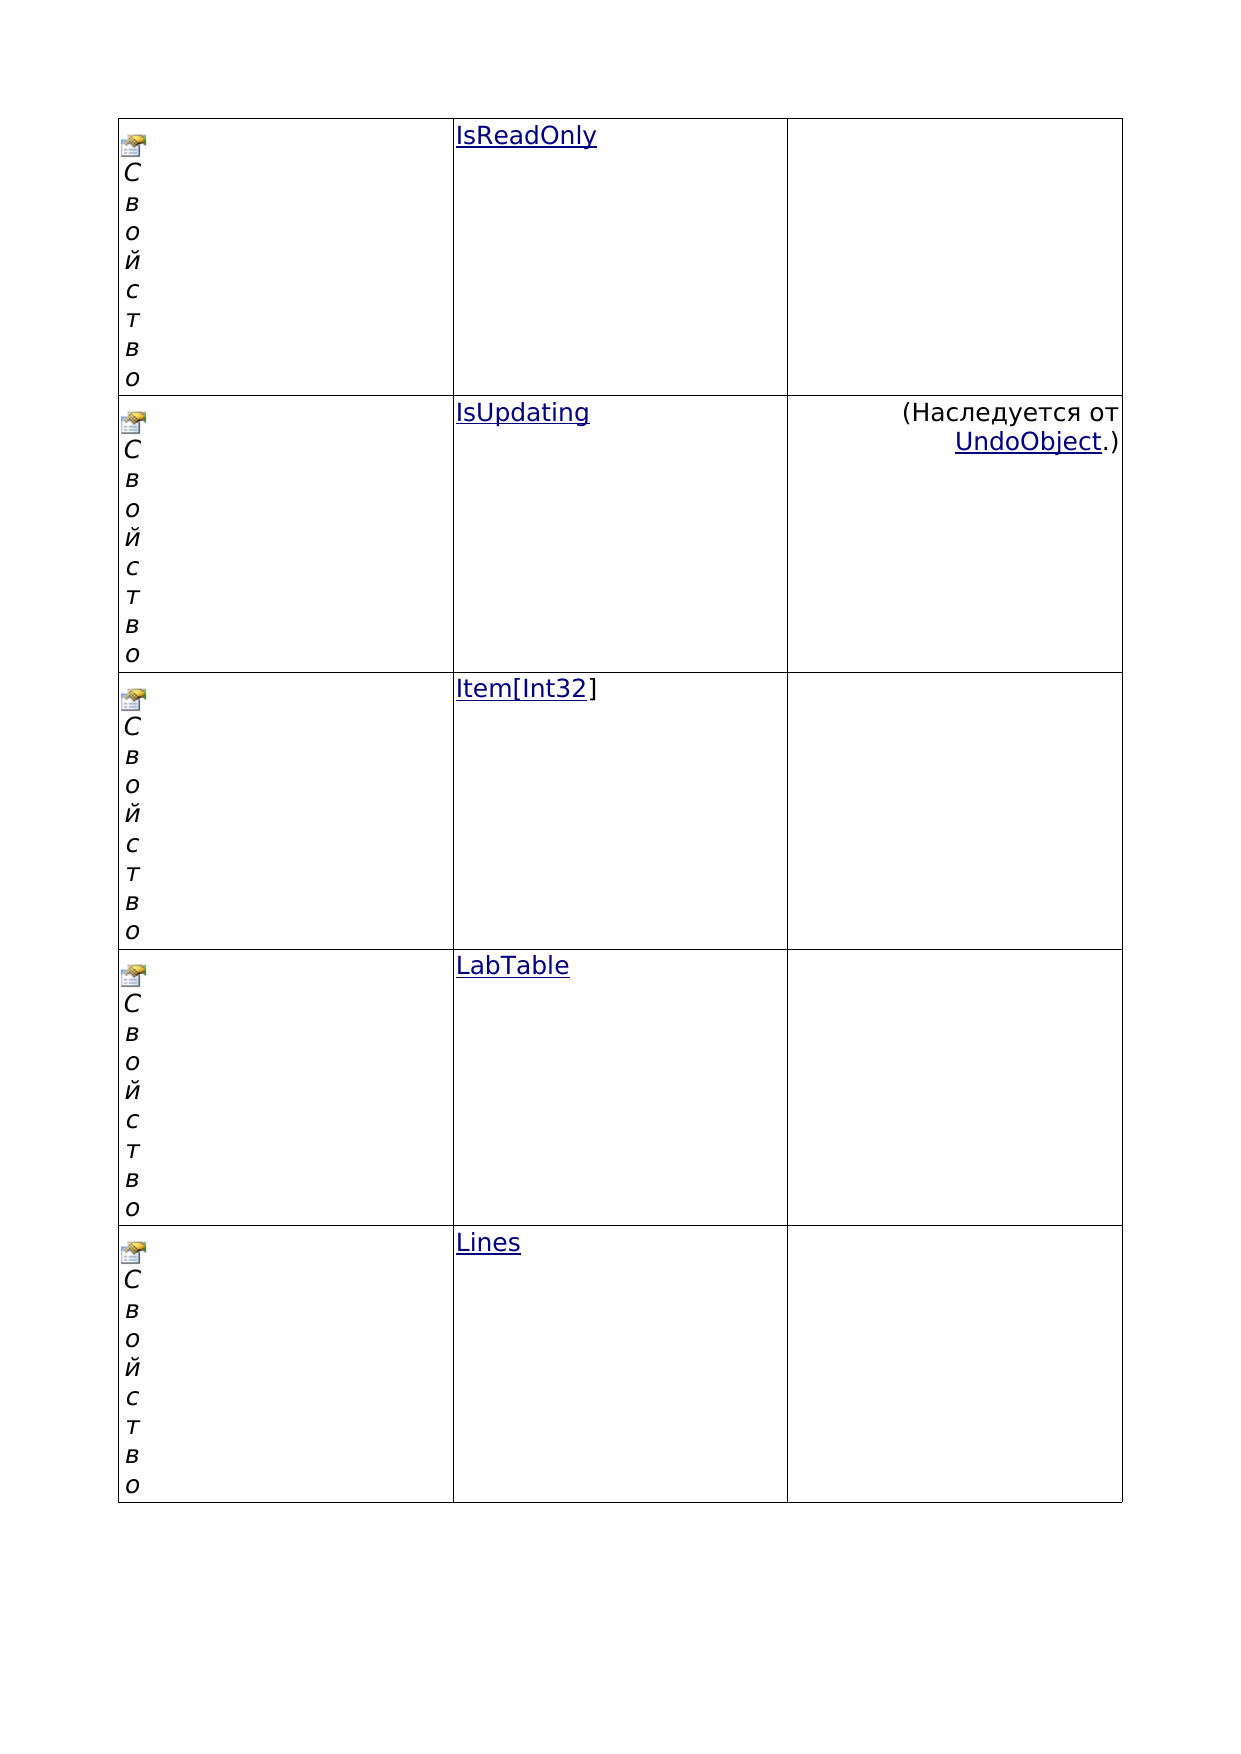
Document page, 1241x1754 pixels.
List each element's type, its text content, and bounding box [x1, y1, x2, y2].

table_cell [788, 673, 1122, 948]
table_cell Item[Int32] [454, 673, 787, 948]
picture [121, 963, 147, 989]
table_cell IsUpdating [454, 396, 787, 672]
table_cell [119, 950, 453, 1225]
table_cell [788, 1226, 1122, 1502]
table_cell [788, 119, 1122, 395]
table_cell (Наследуется от UndoObject.) [788, 396, 1122, 672]
picture [121, 410, 147, 436]
picture [121, 687, 147, 713]
table_cell Lines [454, 1226, 787, 1502]
table_cell IsReadOnly [454, 119, 787, 395]
table_cell [119, 1226, 453, 1502]
table_cell [119, 119, 453, 395]
picture [121, 1240, 147, 1266]
picture [121, 133, 147, 159]
table_cell [788, 950, 1122, 1225]
table_cell [119, 396, 453, 672]
table_cell LabTable [454, 950, 787, 1225]
table_cell [119, 673, 453, 948]
